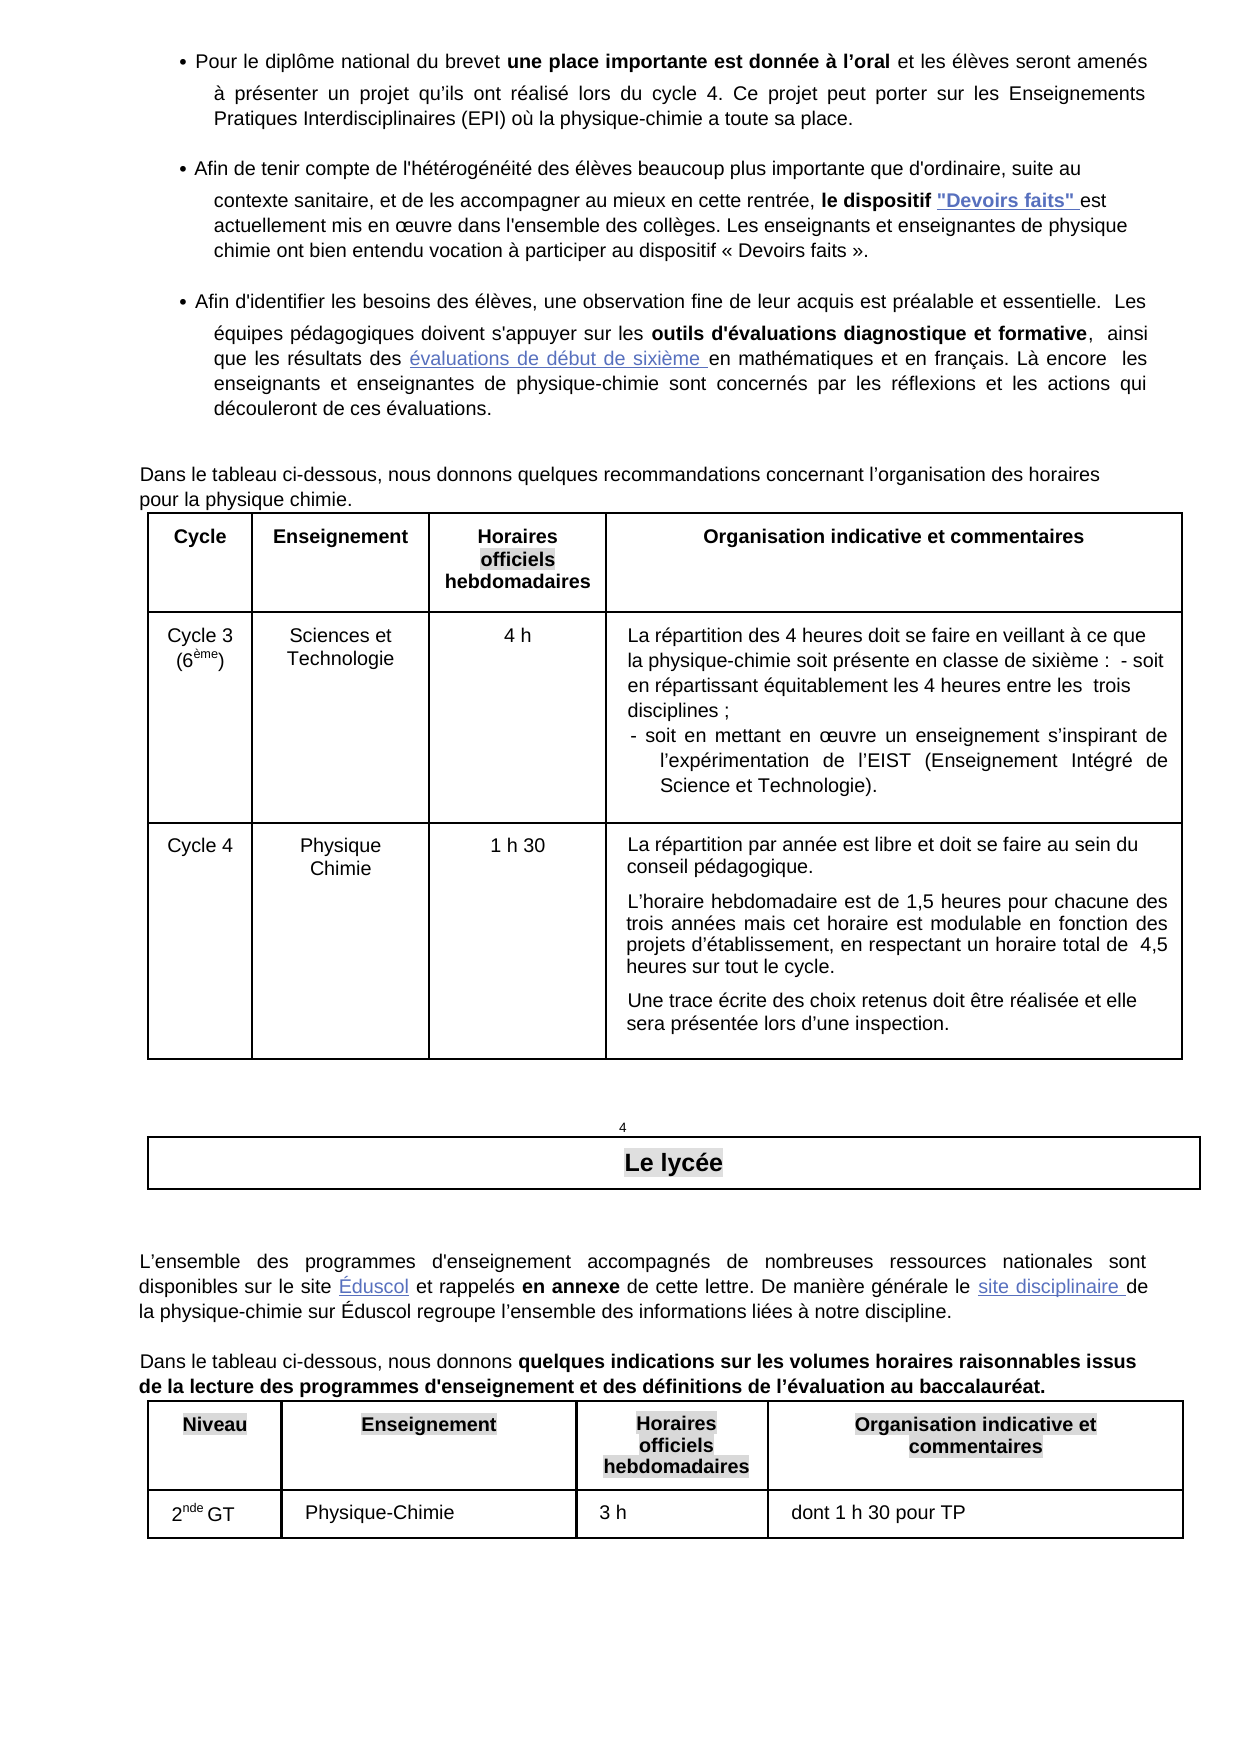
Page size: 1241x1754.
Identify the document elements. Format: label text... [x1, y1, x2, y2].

text Dans le tableau ci-dessous, nous donnons quelques recommandations concernant l’organisation des horaires pour la physique chimie. [139, 462, 1148, 510]
table_header Le lycée [149, 1138, 1199, 1187]
table_cell Sciences et Technologie [253, 613, 428, 822]
table_cell 2nde GT [149, 1491, 280, 1537]
table_header Cycle [149, 514, 251, 611]
table_cell La répartition par année est libre et doit se faire au sein du conseil pédagogique. L’horaire hebdomadaire est de 1,5 heures pour chacune des trois années mais cet horaire est modulable en fonction des projets d’établissement, en respectant un horaire total de 4,5 heures sur tout le cycle. Une trace écrite des choix retenus doit être réalisée et elle sera présentée lors d’une inspection. [607, 824, 1181, 1058]
table_header Organisation indicative et commentaires [769, 1402, 1182, 1488]
table_cell Cycle 4 [149, 824, 251, 1058]
table_header Enseignement [253, 514, 428, 611]
table_header Horaires officiels hebdomadaires [430, 514, 605, 611]
table_header Organisation indicative et commentaires [607, 514, 1181, 611]
text ∙ Afin d'identifier les besoins des élèves, une observation fine de leur acquis est préalable et essentielle. Les équipes pédagogiques doivent s'appuyer sur les outils d'évaluations diagnostique et formative, ainsi que les résultats des évaluations de début de sixième en mathématiques et en français. Là encore les enseignants et enseignantes de physique-chimie sont concernés par les réflexions et les actions qui découleront de ces évaluations. [177, 279, 1148, 419]
table_cell La répartition des 4 heures doit se faire en veillant à ce que la physique-chimie soit présente en classe de sixième : - soit en répartissant équitablement les 4 heures entre les trois disciplines ; - soit en mettant en œuvre un enseignement s’inspirant de l’expérimentation de l’EIST (Enseignement Intégré de Science et Technologie). [607, 613, 1181, 822]
table_cell Cycle 3 (6ème) [149, 613, 251, 822]
table_cell 1 h 30 [430, 824, 605, 1058]
text ∙ Afin de tenir compte de l'hétérogénéité des élèves beaucoup plus importante que d'ordinaire, suite au contexte sanitaire, et de les accompagner au mieux en cette rentrée, le dispositif "Devoirs faits" est actuellement mis en œuvre dans l'ensemble des collèges. Les enseignants et enseignantes de physique chimie ont bien entendu vocation à participer au dispositif « Devoirs faits ». [177, 146, 1148, 262]
table_cell Physique-Chimie [283, 1491, 575, 1537]
text ∙ Pour le diplôme national du brevet une place importante est donnée à l’oral et les élèves seront amenés à présenter un projet qu’ils ont réalisé lors du cycle 4. Ce projet peut porter sur les Enseignements Pratiques Interdisciplinaires (EPI) où la physique-chimie a toute sa place. [177, 39, 1148, 129]
text 4 [101, 1120, 626, 1136]
table_header Enseignement [283, 1402, 575, 1488]
text Dans le tableau ci-dessous, nous donnons quelques indications sur les volumes horaires raisonnables issus de la lecture des programmes d'enseignement et des définitions de l’évaluation au baccalauréat. [139, 1350, 1148, 1398]
table_cell Physique Chimie [253, 824, 428, 1058]
table_cell dont 1 h 30 pour TP [769, 1491, 1182, 1537]
table_cell 4 h [430, 613, 605, 822]
text L’ensemble des programmes d'enseignement accompagnés de nombreuses ressources nationales sont disponibles sur le site Éduscol et rappelés en annexe de cette lettre. De manière générale le site disciplinaire de la physique-chimie sur Éduscol regroupe l’ensemble des informations liées à notre discipline. [139, 1250, 1148, 1322]
table_header Niveau [149, 1402, 280, 1488]
table_header Horaires officiels hebdomadaires [578, 1402, 767, 1488]
table_cell 3 h [578, 1491, 767, 1537]
